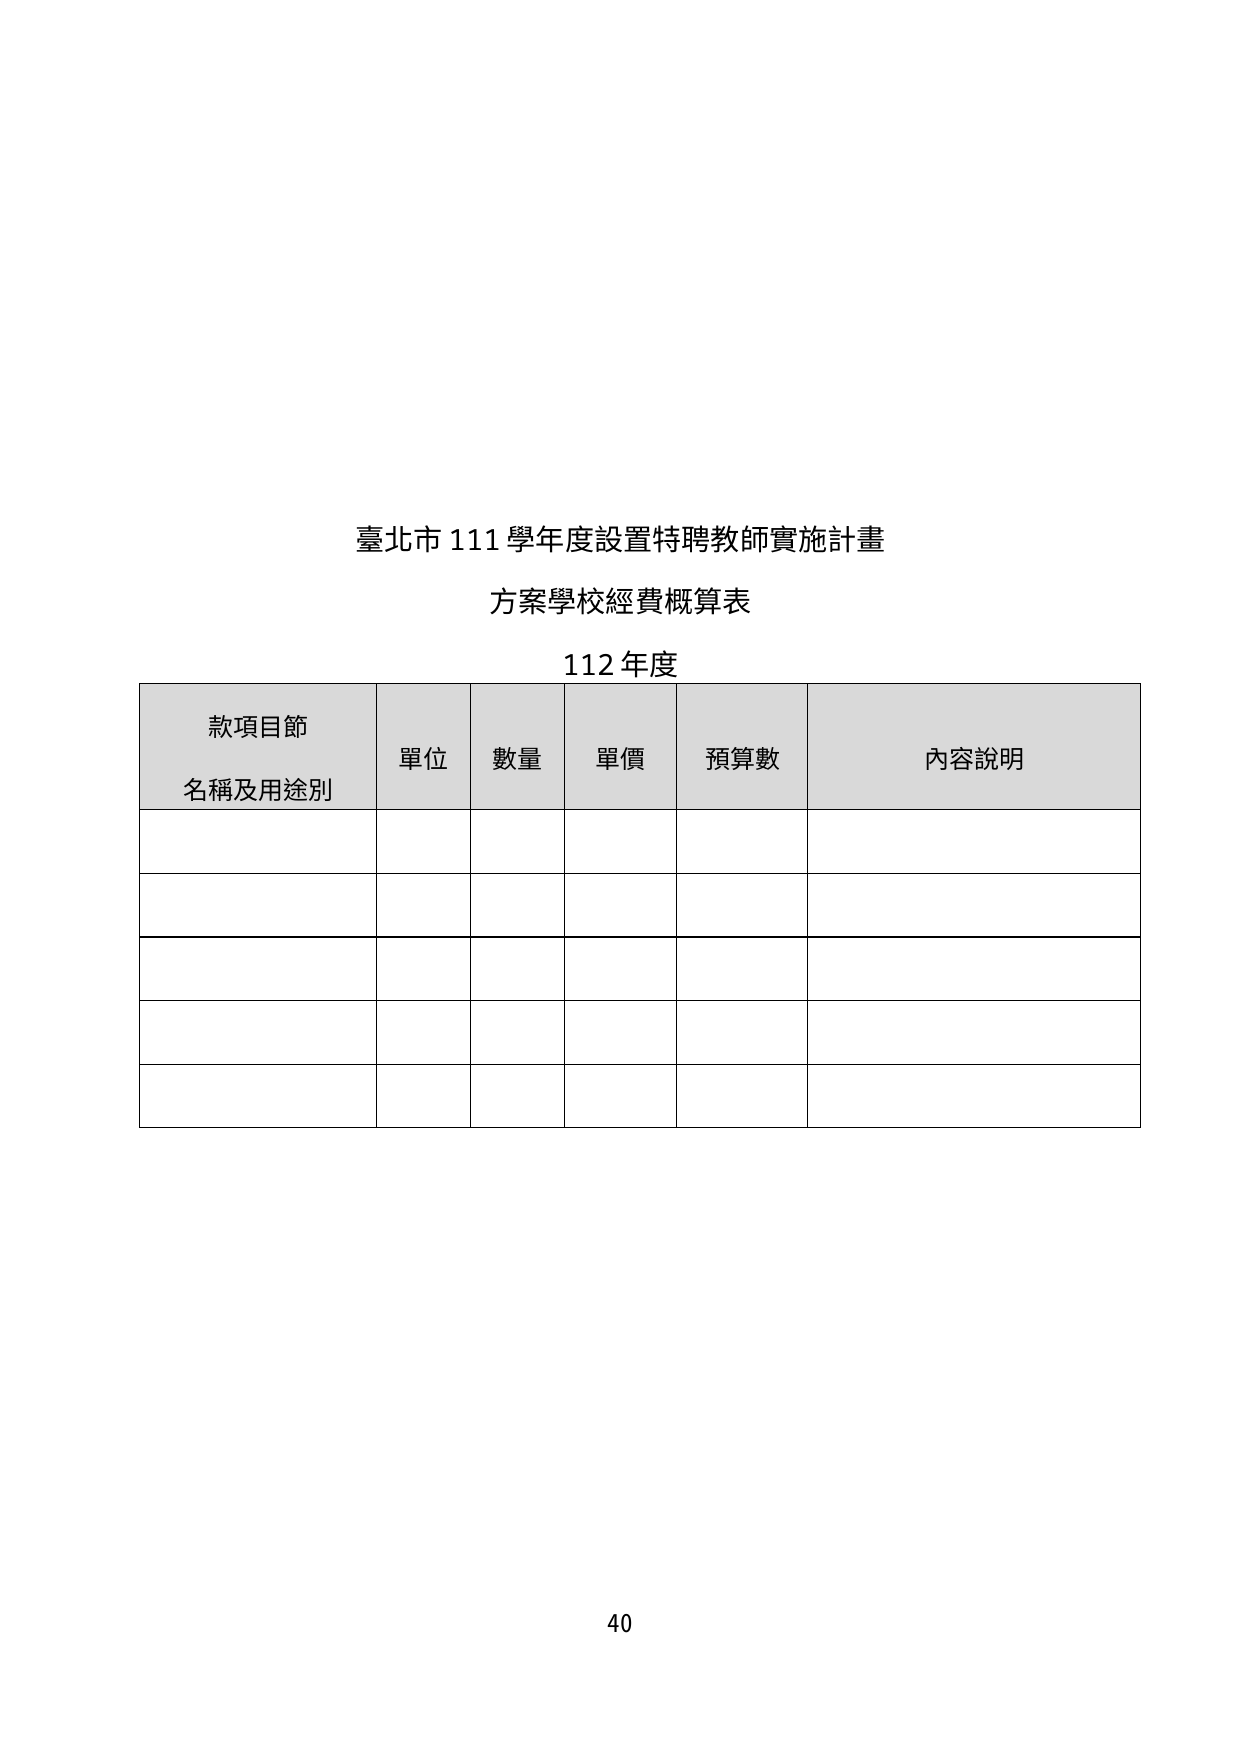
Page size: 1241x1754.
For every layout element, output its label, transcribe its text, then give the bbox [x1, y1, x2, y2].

table_cell [677, 938, 807, 1000]
table_cell [471, 810, 564, 873]
text 112年度 [187, 621, 1053, 683]
table_cell [677, 1065, 807, 1127]
table_cell [565, 1065, 676, 1127]
table_cell [377, 810, 470, 873]
table_header 單價 [565, 684, 676, 809]
table_cell [677, 874, 807, 936]
table_cell [377, 1001, 470, 1063]
table_cell [808, 810, 1140, 873]
table_cell [140, 874, 376, 936]
table_cell [471, 1065, 564, 1127]
table_cell [377, 874, 470, 936]
table_cell [471, 1001, 564, 1063]
table_cell [565, 810, 676, 873]
table_header 款項目節 名稱及用途別 [140, 684, 376, 809]
table_cell [140, 1065, 376, 1127]
table_cell [377, 938, 470, 1000]
table_cell [140, 938, 376, 1000]
table_cell [808, 1001, 1140, 1063]
table_header 內容說明 [808, 684, 1140, 809]
text 臺北市111學年度設置特聘教師實施計畫 [187, 496, 1053, 558]
table_cell [471, 874, 564, 936]
table_cell [471, 938, 564, 1000]
table_cell [677, 810, 807, 873]
table_cell [808, 874, 1140, 936]
table_header 單位 [377, 684, 470, 809]
table_cell [377, 1065, 470, 1127]
table_cell [140, 810, 376, 873]
table_cell [565, 1001, 676, 1063]
table_cell [677, 1001, 807, 1063]
text 方案學校經費概算表 [187, 558, 1053, 621]
table_cell [808, 1065, 1140, 1127]
table_header 數量 [471, 684, 564, 809]
table_header 預算數 [677, 684, 807, 809]
table_cell [565, 874, 676, 936]
table_cell [808, 938, 1140, 1000]
table_cell [565, 938, 676, 1000]
table_cell [140, 1001, 376, 1063]
